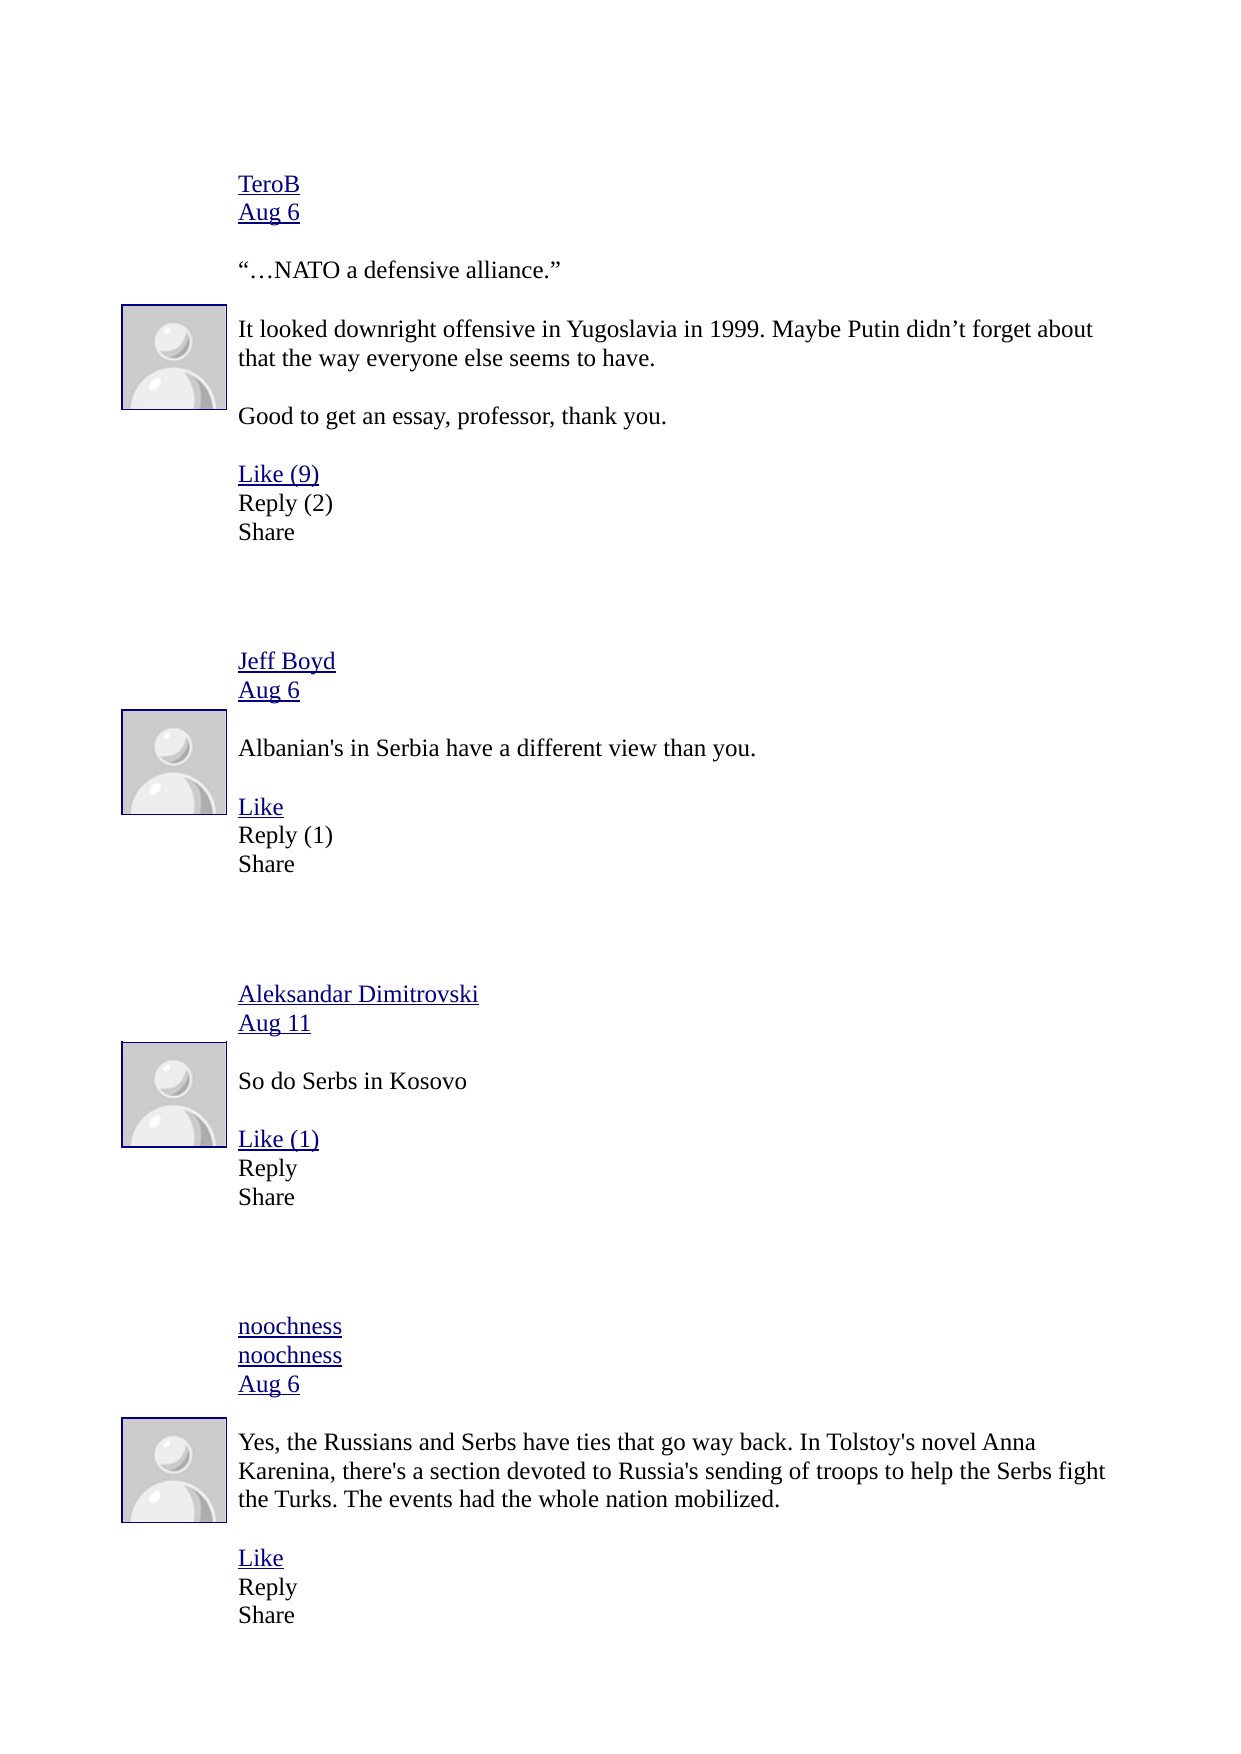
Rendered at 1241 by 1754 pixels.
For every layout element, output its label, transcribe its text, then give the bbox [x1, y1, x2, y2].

table_header [118, 644, 235, 881]
picture [123, 1419, 226, 1522]
table_header Jeff Boyd Aug 6 Albanian's in Serbia have a different view than you. Like Reply (1) Share [235, 644, 767, 881]
table_header [118, 166, 235, 548]
table_header noochness noochness Aug 6 Yes, the Russians and Serbs have ties that go way back. In Tolstoy's novel Anna Karenina, there's a section devoted to Russia's sending of troops to help the Serbs fight the Turks. The events had the whole nation mobilized. Like Reply Share [235, 1309, 1122, 1632]
picture [123, 711, 226, 814]
table_header [118, 1309, 235, 1632]
table_header Aleksandar Dimitrovski Aug 11 So do Serbs in Kosovo Like (1) Reply Share [235, 976, 491, 1213]
table_header TeroB Aug 6 “…NATO a defensive alliance.” It looked downright offensive in Yugoslavia in 1999. Maybe Putin didn’t forget about that the way everyone else seems to have. Good to get an essay, professor, thank you. Like (9) Reply (2) Share [235, 166, 1122, 548]
picture [123, 1043, 226, 1146]
table_header [118, 976, 235, 1213]
picture [123, 306, 226, 409]
